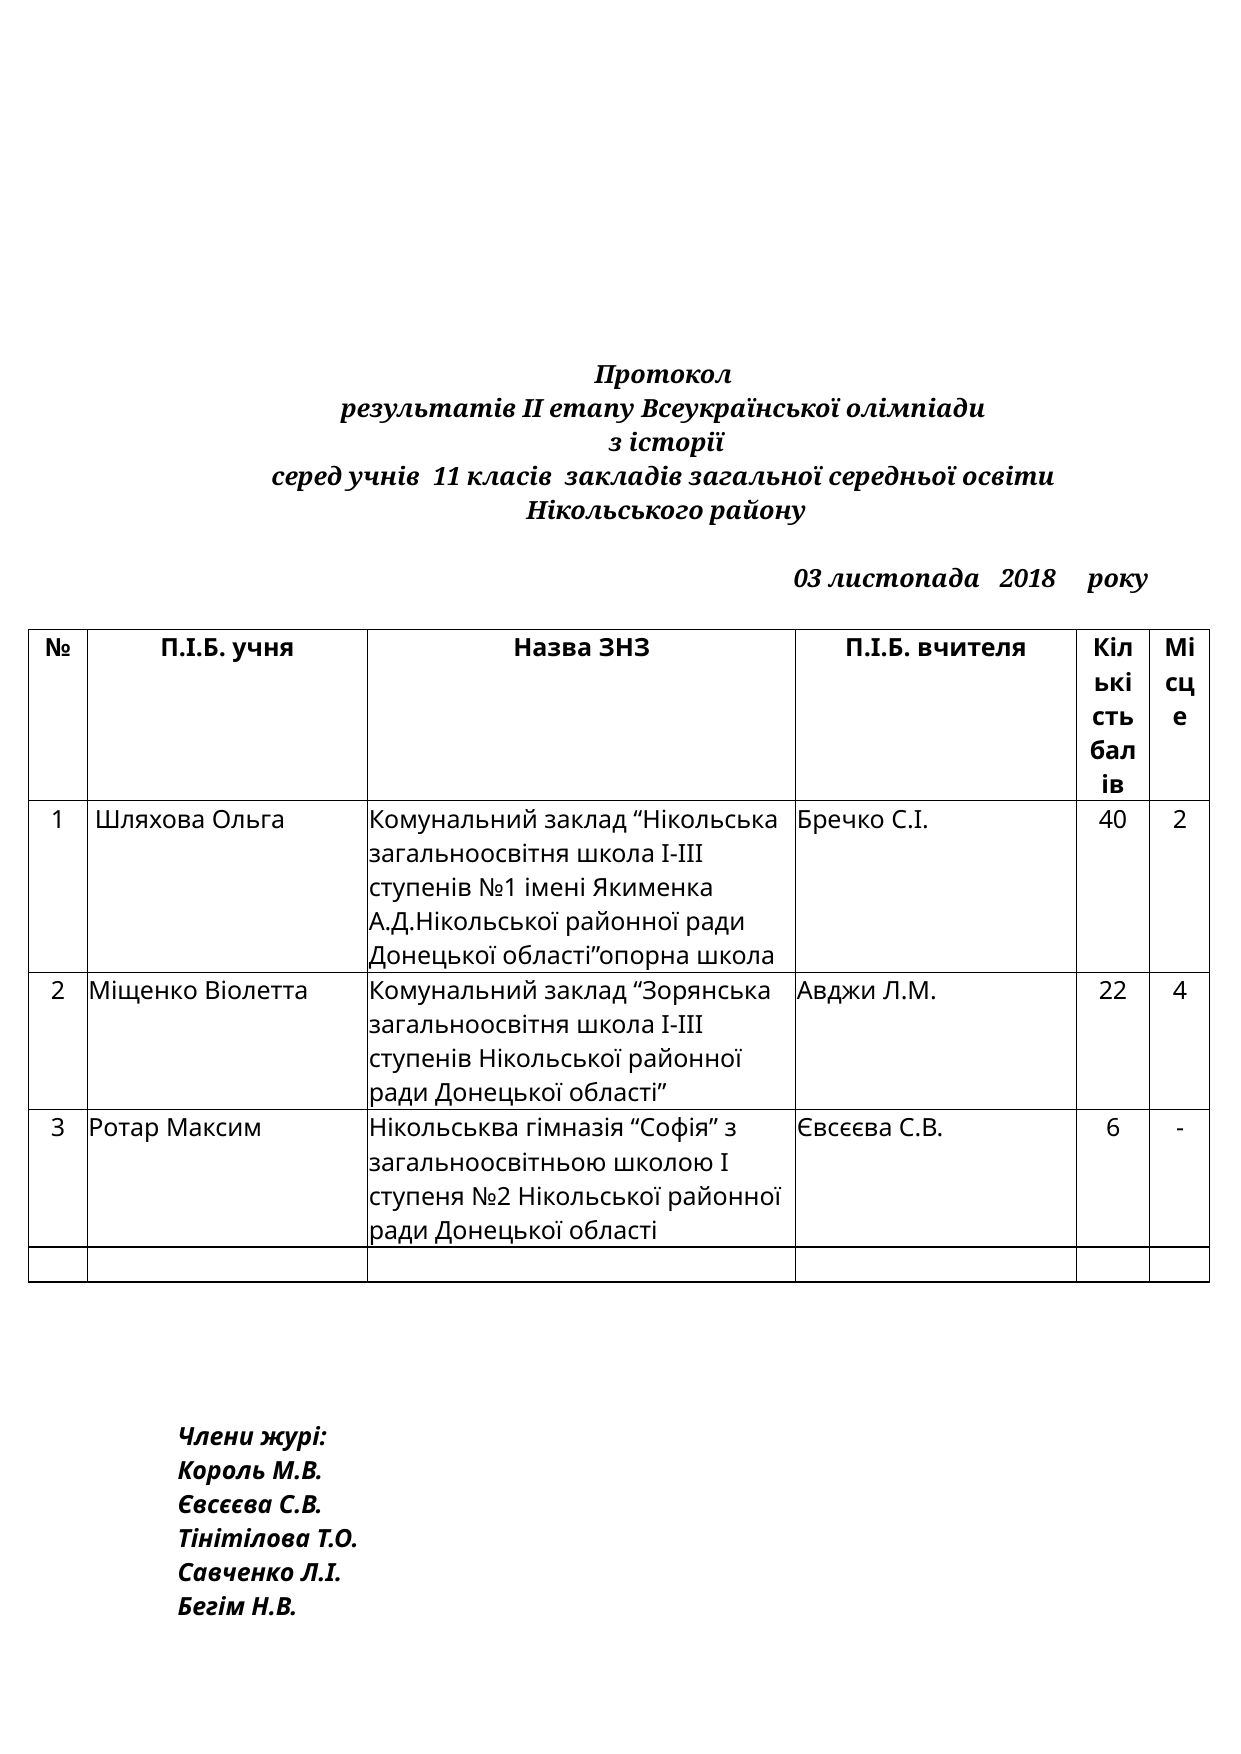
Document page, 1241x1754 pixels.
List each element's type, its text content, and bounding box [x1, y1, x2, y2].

text Король М.В. [177, 1453, 1152, 1487]
text Савченко Л.І. [177, 1555, 1152, 1589]
table_cell Міщенко Віолетта [88, 973, 367, 1109]
table_cell - [1150, 1110, 1209, 1246]
table_cell [88, 1248, 367, 1281]
table_header Назва ЗНЗ [368, 630, 795, 800]
table_header Місце [1150, 630, 1209, 800]
table_cell Комунальний заклад “Нікольська загальноосвітня школа І-ІІІ ступенів №1 імені Якименка А.Д.Нікольської районної ради Донецької області”опорна школа [368, 801, 795, 972]
text Бегім Н.В. [177, 1589, 1152, 1623]
text Євсєєва С.В. [177, 1487, 1152, 1521]
table_cell [796, 1248, 1076, 1281]
table_cell Комунальний заклад “Зорянська загальноосвітня школа І-ІІІ ступенів Нікольської районної ради Донецької області” [368, 973, 795, 1109]
table_cell 3 [29, 1110, 87, 1246]
table_cell 2 [1150, 801, 1209, 972]
text серед учнів 11 класів закладів загальної середньої освіти [177, 459, 1152, 493]
table_cell [1150, 1248, 1209, 1281]
table_cell [368, 1248, 795, 1281]
table_cell 40 [1077, 801, 1149, 972]
table_cell 1 [29, 801, 87, 972]
table_cell 4 [1150, 973, 1209, 1109]
table_cell 6 [1077, 1110, 1149, 1246]
text з історії [177, 425, 1152, 459]
text Нікольського району [177, 493, 1152, 527]
table_cell [1077, 1248, 1149, 1281]
table_cell Нікольськва гімназія “Софія” з загальноосвітньою школою І ступеня №2 Нікольської районної ради Донецької області [368, 1110, 795, 1246]
table_cell [29, 1248, 87, 1281]
table_cell Євсєєва С.В. [796, 1110, 1076, 1246]
table_cell 2 [29, 973, 87, 1109]
table_cell Авджи Л.М. [796, 973, 1076, 1109]
text Члени журі: [177, 1419, 1152, 1453]
text Протокол [177, 357, 1152, 391]
text Тінітілова Т.О. [177, 1521, 1152, 1555]
text 03 листопада 2018 року [177, 561, 1152, 595]
table_header № [29, 630, 87, 800]
table_header П.І.Б. учня [88, 630, 367, 800]
table_cell Ротар Максим [88, 1110, 367, 1246]
table_cell Бречко С.І. [796, 801, 1076, 972]
table_cell 22 [1077, 973, 1149, 1109]
table_header Кількість балів [1077, 630, 1149, 800]
table_header П.І.Б. вчителя [796, 630, 1076, 800]
table_cell Шляхова Ольга [88, 801, 367, 972]
text результатів ІІ етапу Всеукраїнської олімпіади [177, 391, 1152, 425]
